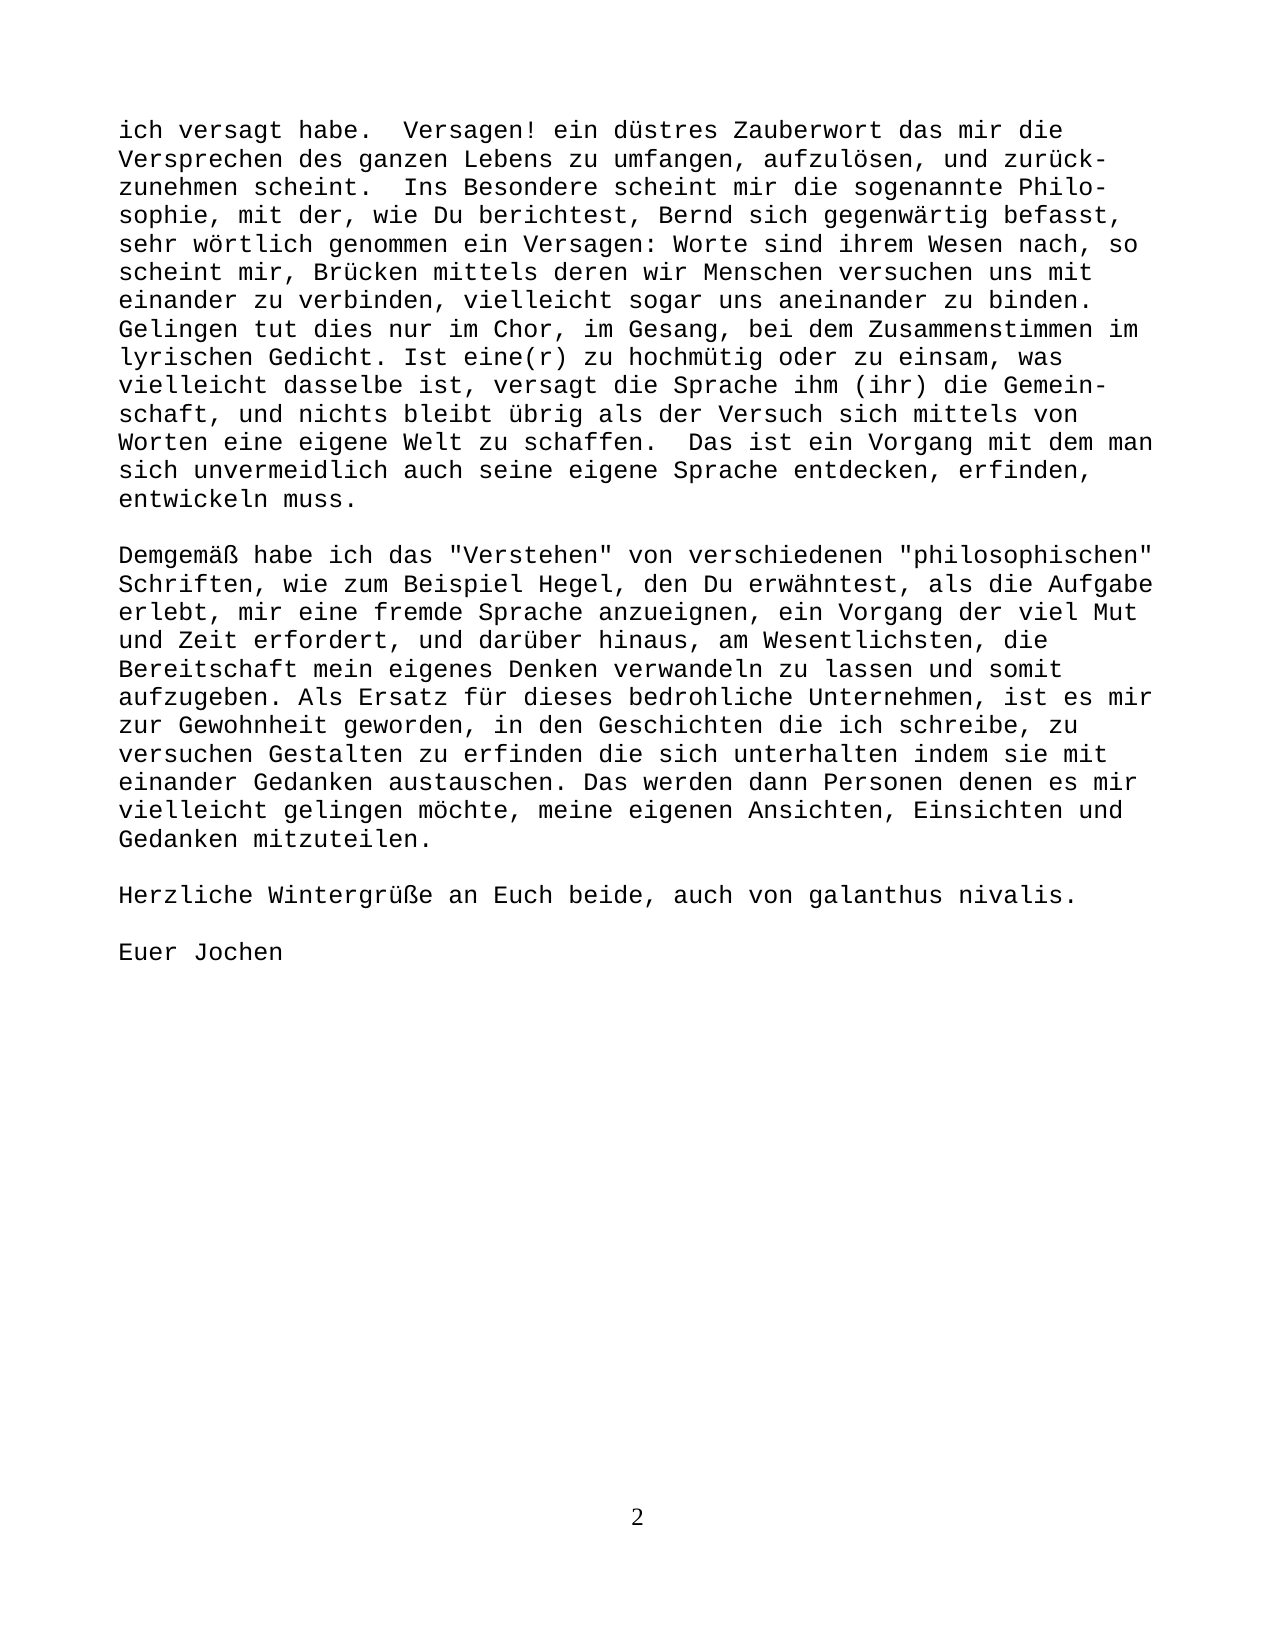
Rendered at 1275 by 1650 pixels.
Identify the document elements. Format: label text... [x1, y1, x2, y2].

text Herzliche Wintergrüße an Euch beide, auch von galanthus nivalis. [118, 883, 1157, 911]
text Euer Jochen [118, 940, 1157, 968]
text Demgemäß habe ich das "Verstehen" von verschiedenen "philosophischen" Schriften, wie zum Beispiel Hegel, den Du erwähntest, als die Aufgabe erlebt, mir eine fremde Sprache anzueignen, ein Vorgang der viel Mut und Zeit erfordert, und darüber hinaus, am Wesentlichsten, die Bereitschaft mein eigenes Denken verwandeln zu lassen und somit aufzugeben. Als Ersatz für dieses bedrohliche Unternehmen, ist es mir zur Gewohnheit geworden, in den Geschichten die ich schreibe, zu versuchen Gestalten zu erfinden die sich unterhalten indem sie mit einander Gedanken austauschen. Das werden dann Personen denen es mir vielleicht gelingen möchte, meine eigenen Ansichten, Einsichten und Gedanken mitzuteilen. [118, 543, 1157, 855]
text ich versagt habe. Versagen! ein düstres Zauberwort das mir die Versprechen des ganzen Lebens zu umfangen, aufzulösen, und zurück-zunehmen scheint. Ins Besondere scheint mir die sogenannte Philo-sophie, mit der, wie Du berichtest, Bernd sich gegenwärtig befasst, sehr wörtlich genommen ein Versagen: Worte sind ihrem Wesen nach, so scheint mir, Brücken mittels deren wir Menschen versuchen uns mit einander zu verbinden, vielleicht sogar uns aneinander zu binden. Gelingen tut dies nur im Chor, im Gesang, bei dem Zusammenstimmen im lyrischen Gedicht. Ist eine(r) zu hochmütig oder zu einsam, was vielleicht dasselbe ist, versagt die Sprache ihm (ihr) die Gemein-schaft, und nichts bleibt übrig als der Versuch sich mittels von Worten eine eigene Welt zu schaffen. Das ist ein Vorgang mit dem man sich unvermeidlich auch seine eigene Sprache entdecken, erfinden, entwickeln muss. [118, 118, 1157, 515]
